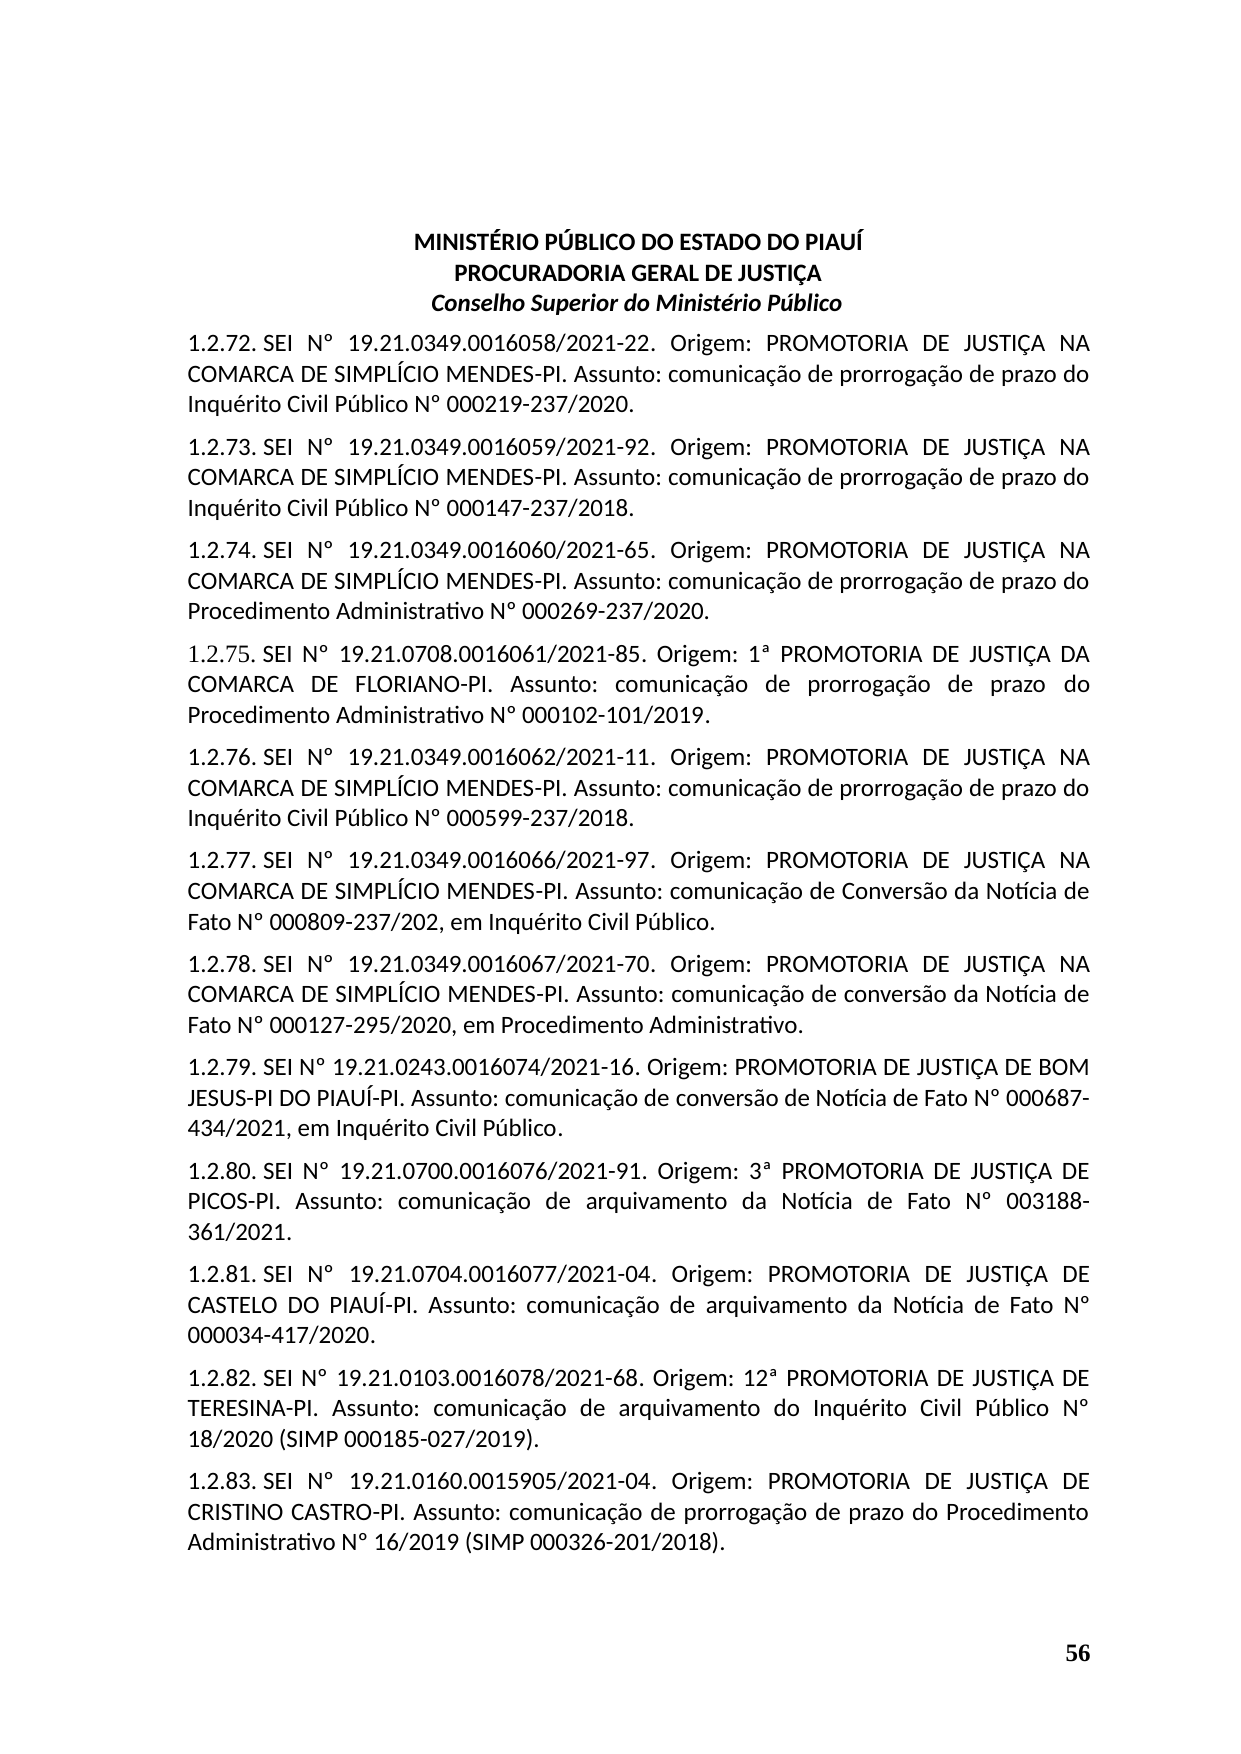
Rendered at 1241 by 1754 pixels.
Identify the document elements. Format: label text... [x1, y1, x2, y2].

list SEI Nº 19.21.0160.0015905/2021-04. Origem: PROMOTORIA DE JUSTIÇA DE CRISTINO CASTRO-PI. Assunto: comunicação de prorrogação de prazo do Procedimento Administrativo Nº 16/2019 (SIMP 000326-201/2018). [187, 1465, 1090, 1557]
list SEI Nº 19.21.0349.0016058/2021-22. Origem: PROMOTORIA DE JUSTIÇA NA COMARCA DE SIMPLÍCIO MENDES-PI. Assunto: comunicação de prorrogação de prazo do Inquérito Civil Público Nº 000219-237/2020. [187, 327, 1090, 419]
list SEI Nº 19.21.0243.0016074/2021-16. Origem: PROMOTORIA DE JUSTIÇA DE BOM JESUS-PI DO PIAUÍ-PI. Assunto: comunicação de conversão de Notícia de Fato Nº 000687-434/2021, em Inquérito Civil Público. [187, 1052, 1090, 1143]
list SEI Nº 19.21.0708.0016061/2021-85. Origem: 1ª PROMOTORIA DE JUSTIÇA DA COMARCA DE FLORIANO-PI. Assunto: comunicação de prorrogação de prazo do Procedimento Administrativo Nº 000102-101/2019. [187, 638, 1090, 729]
list SEI Nº 19.21.0700.0016076/2021-91. Origem: 3ª PROMOTORIA DE JUSTIÇA DE PICOS-PI. Assunto: comunicação de arquivamento da Notícia de Fato Nº 003188-361/2021. [187, 1155, 1090, 1247]
list SEI Nº 19.21.0349.0016062/2021-11. Origem: PROMOTORIA DE JUSTIÇA NA COMARCA DE SIMPLÍCIO MENDES-PI. Assunto: comunicação de prorrogação de prazo do Inquérito Civil Público Nº 000599-237/2018. [187, 741, 1090, 833]
list SEI Nº 19.21.0704.0016077/2021-04. Origem: PROMOTORIA DE JUSTIÇA DE CASTELO DO PIAUÍ-PI. Assunto: comunicação de arquivamento da Notícia de Fato Nº 000034-417/2020. [187, 1258, 1090, 1350]
list SEI Nº 19.21.0349.0016067/2021-70. Origem: PROMOTORIA DE JUSTIÇA NA COMARCA DE SIMPLÍCIO MENDES-PI. Assunto: comunicação de conversão da Notícia de Fato Nº 000127-295/2020, em Procedimento Administrativo. [187, 948, 1090, 1040]
list SEI Nº 19.21.0349.0016066/2021-97. Origem: PROMOTORIA DE JUSTIÇA NA COMARCA DE SIMPLÍCIO MENDES-PI. Assunto: comunicação de Conversão da Notícia de Fato Nº 000809-237/202, em Inquérito Civil Público. [187, 845, 1090, 936]
list SEI Nº 19.21.0349.0016059/2021-92. Origem: PROMOTORIA DE JUSTIÇA NA COMARCA DE SIMPLÍCIO MENDES-PI. Assunto: comunicação de prorrogação de prazo do Inquérito Civil Público Nº 000147-237/2018. [187, 431, 1090, 522]
list SEI Nº 19.21.0103.0016078/2021-68. Origem: 12ª PROMOTORIA DE JUSTIÇA DE TERESINA-PI. Assunto: comunicação de arquivamento do Inquérito Civil Público Nº 18/2020 (SIMP 000185-027/2019). [187, 1362, 1090, 1453]
list SEI Nº 19.21.0349.0016060/2021-65. Origem: PROMOTORIA DE JUSTIÇA NA COMARCA DE SIMPLÍCIO MENDES-PI. Assunto: comunicação de prorrogação de prazo do Procedimento Administrativo Nº 000269-237/2020. [187, 534, 1090, 626]
